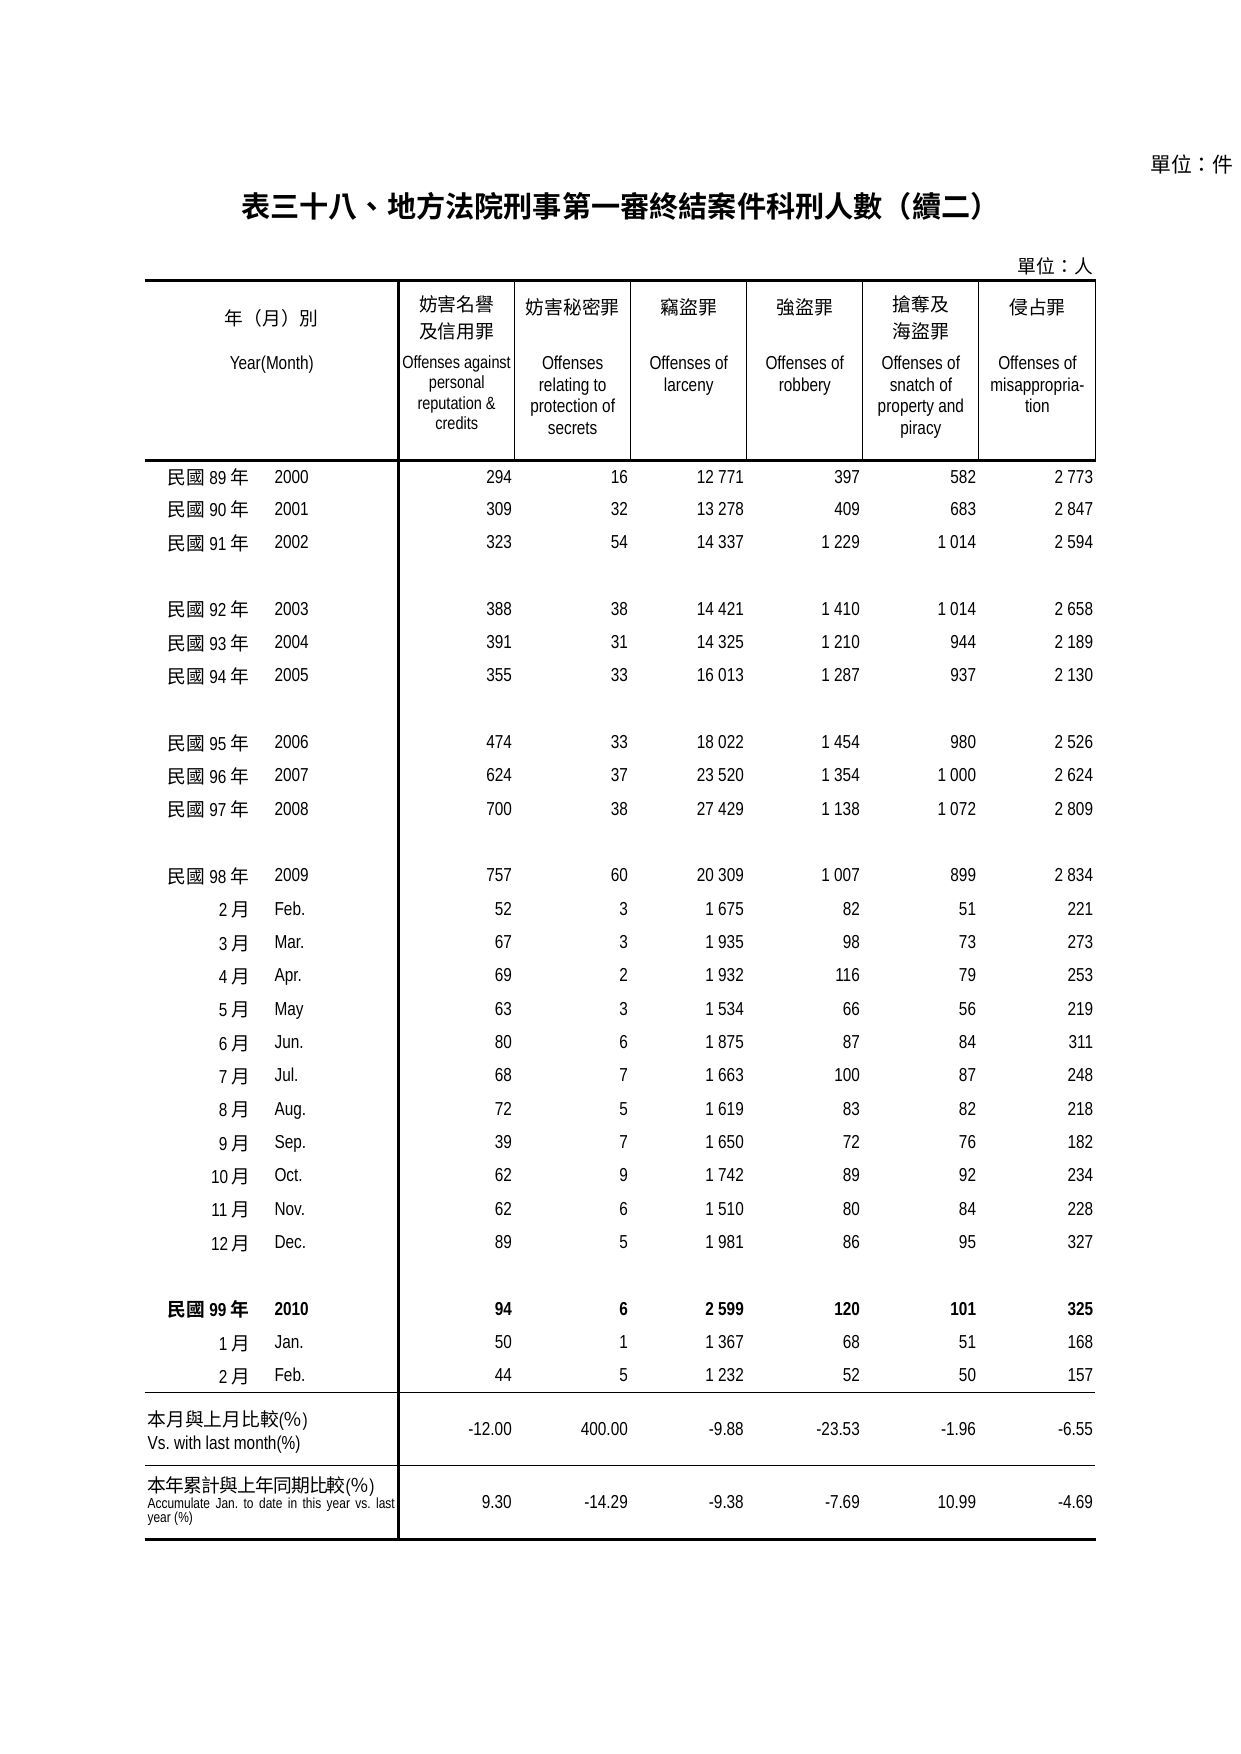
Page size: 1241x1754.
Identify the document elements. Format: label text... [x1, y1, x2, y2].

table_cell 12 771 [631, 462, 747, 492]
table_cell 3 [515, 892, 631, 925]
table_cell [400, 1259, 514, 1292]
table_cell 16 [515, 462, 631, 492]
table_cell 2 189 [979, 625, 1096, 658]
table_cell Sep. [271, 1125, 397, 1158]
table_cell 218 [979, 1092, 1096, 1125]
table_cell 120 [747, 1292, 863, 1325]
table_cell 12月 [145, 1225, 271, 1258]
table_cell 400.00 [515, 1393, 631, 1465]
table_cell 2 [515, 959, 631, 992]
table_cell 182 [979, 1125, 1096, 1158]
table_cell 228 [979, 1192, 1096, 1225]
table_cell 2 624 [979, 759, 1096, 792]
table_cell 2 130 [979, 659, 1096, 692]
table_cell [631, 1259, 747, 1292]
table_cell 87 [863, 1059, 979, 1092]
table_cell [145, 825, 271, 858]
table_cell 68 [400, 1059, 514, 1092]
table_cell 1 072 [863, 792, 979, 825]
table_cell 1 650 [631, 1125, 747, 1158]
table_cell 1 534 [631, 992, 747, 1025]
table_cell Offenses of misappropria- tion [979, 352, 1095, 456]
table_cell -4.69 [979, 1465, 1096, 1538]
table_cell 民國 98年 [145, 859, 271, 892]
table_cell 16 013 [631, 659, 747, 692]
table_cell 1 014 [863, 525, 979, 558]
table_cell May [271, 992, 397, 1025]
table_cell 民國 93年 [145, 625, 271, 658]
table_cell Offenses relating to protection of secrets [515, 352, 630, 456]
table_cell 52 [400, 892, 514, 925]
table_cell 1 210 [747, 625, 863, 658]
table_cell Nov. [271, 1192, 397, 1225]
table_cell 民國 99年 [145, 1292, 271, 1325]
table_cell 本年累計與上年同期比較(％) Accumulate Jan. to date in this year vs. last year (%) [145, 1466, 397, 1538]
table_header 竊盜罪 [631, 282, 746, 352]
table_cell [979, 559, 1096, 592]
table_cell 79 [863, 959, 979, 992]
table_cell 757 [400, 859, 514, 892]
table_cell 1 619 [631, 1092, 747, 1125]
table_cell 1 367 [631, 1325, 747, 1358]
table_cell 273 [979, 925, 1096, 958]
table_cell 1 981 [631, 1225, 747, 1258]
table_header 妨害名譽 及信用罪 [400, 282, 514, 352]
table_cell 86 [747, 1225, 863, 1258]
table_cell 2002 [271, 525, 397, 558]
text 單位：件 [1150, 148, 1240, 173]
table_cell 83 [747, 1092, 863, 1125]
table_cell 1 000 [863, 759, 979, 792]
text [1150, 173, 1240, 181]
table_cell 38 [515, 592, 631, 625]
table_cell -9.38 [631, 1466, 747, 1538]
table_cell 民國 90年 [145, 492, 271, 525]
table_cell Aug. [271, 1092, 397, 1125]
table_cell 219 [979, 992, 1096, 1025]
table_cell 700 [400, 792, 514, 825]
table_cell Oct. [271, 1159, 397, 1192]
table_cell 92 [863, 1159, 979, 1192]
table_cell [400, 559, 514, 592]
table_cell -1.96 [863, 1393, 979, 1465]
table_cell 1 232 [631, 1359, 747, 1392]
table_cell [145, 1259, 271, 1292]
table_cell 409 [747, 492, 863, 525]
table_cell 325 [979, 1292, 1096, 1325]
table_cell 5月 [145, 992, 271, 1025]
table_cell -23.53 [747, 1393, 863, 1465]
table_cell 50 [863, 1359, 979, 1392]
table_cell 20 309 [631, 859, 747, 892]
table_cell 66 [747, 992, 863, 1025]
table_cell 327 [979, 1225, 1096, 1258]
table_cell 23 520 [631, 759, 747, 792]
table_cell 89 [400, 1225, 514, 1258]
table_cell 94 [400, 1292, 514, 1325]
table_cell [145, 559, 271, 592]
table_cell 50 [400, 1325, 514, 1358]
table_cell 6月 [145, 1025, 271, 1058]
table_cell [747, 1259, 863, 1292]
table_cell 4月 [145, 959, 271, 992]
table_cell Offenses of larceny [631, 352, 746, 456]
table_cell 101 [863, 1292, 979, 1325]
table_cell 10.99 [863, 1466, 979, 1538]
table_cell 157 [979, 1359, 1096, 1392]
table_cell 63 [400, 992, 514, 1025]
table_cell 33 [515, 659, 631, 692]
table_cell 248 [979, 1059, 1096, 1092]
table_cell Dec. [271, 1225, 397, 1258]
table_header 搶奪及 海盜罪 [863, 282, 978, 352]
table_cell [979, 692, 1096, 725]
table_cell Mar. [271, 925, 397, 958]
table_cell [271, 692, 397, 725]
table_cell 2009 [271, 859, 397, 892]
table_cell Jul. [271, 1059, 397, 1092]
table_cell 27 429 [631, 792, 747, 825]
table_cell [979, 1259, 1096, 1292]
table_cell 32 [515, 492, 631, 525]
table_cell 54 [515, 525, 631, 558]
table_cell Jan. [271, 1325, 397, 1358]
table_cell 8月 [145, 1092, 271, 1125]
table_cell 116 [747, 959, 863, 992]
table_cell Feb. [271, 892, 397, 925]
table_cell 2006 [271, 725, 397, 758]
table_cell Offenses of robbery [747, 352, 862, 456]
table_cell [145, 692, 271, 725]
table_cell 33 [515, 725, 631, 758]
table_cell 89 [747, 1159, 863, 1192]
table_cell 67 [400, 925, 514, 958]
table_cell 6 [515, 1292, 631, 1325]
table_cell [863, 692, 979, 725]
table_cell 14 421 [631, 592, 747, 625]
table_cell Jun. [271, 1025, 397, 1058]
table_cell 52 [747, 1359, 863, 1392]
table_cell 民國 94年 [145, 659, 271, 692]
table_cell 84 [863, 1025, 979, 1058]
table_cell 3 [515, 925, 631, 958]
table_cell 72 [400, 1092, 514, 1125]
table_cell 1 [515, 1325, 631, 1358]
table_cell [515, 559, 631, 592]
table_cell 1月 [145, 1325, 271, 1358]
table_cell 397 [747, 462, 863, 492]
table_cell Apr. [271, 959, 397, 992]
table_cell 7 [515, 1059, 631, 1092]
table_cell 10月 [145, 1159, 271, 1192]
table_cell [979, 825, 1096, 858]
text [1150, 141, 1240, 148]
table_cell 2 834 [979, 859, 1096, 892]
table_cell 980 [863, 725, 979, 758]
table_cell [631, 825, 747, 858]
table_cell 944 [863, 625, 979, 658]
table_cell 624 [400, 759, 514, 792]
table_cell 355 [400, 659, 514, 692]
table_cell 1 935 [631, 925, 747, 958]
table_cell 51 [863, 892, 979, 925]
table_cell [515, 692, 631, 725]
table_cell 73 [863, 925, 979, 958]
table_cell 2010 [271, 1292, 397, 1325]
table_cell [747, 692, 863, 725]
table_cell -7.69 [747, 1466, 863, 1538]
table_cell 683 [863, 492, 979, 525]
table_cell 221 [979, 892, 1096, 925]
table_cell 2月 [145, 892, 271, 925]
table_cell 31 [515, 625, 631, 658]
table_cell 68 [747, 1325, 863, 1358]
table_cell 37 [515, 759, 631, 792]
table_cell 3 [515, 992, 631, 1025]
table_cell 1 229 [747, 525, 863, 558]
table_cell 2004 [271, 625, 397, 658]
table_cell [271, 825, 397, 858]
table_cell 18 022 [631, 725, 747, 758]
table_cell 69 [400, 959, 514, 992]
table_cell 95 [863, 1225, 979, 1258]
table_cell 98 [747, 925, 863, 958]
table_cell 1 014 [863, 592, 979, 625]
table_cell 民國 96年 [145, 759, 271, 792]
table_cell [400, 825, 514, 858]
text 單位：人 [148, 252, 1092, 279]
table_cell 2008 [271, 792, 397, 825]
table_cell 6 [515, 1192, 631, 1225]
table_cell 5 [515, 1225, 631, 1258]
table_cell 100 [747, 1059, 863, 1092]
table_cell 2 847 [979, 492, 1096, 525]
table_cell 1 454 [747, 725, 863, 758]
table_cell 294 [400, 462, 514, 492]
table_cell [747, 559, 863, 592]
table_header 侵占罪 [979, 282, 1095, 352]
table_cell [271, 559, 397, 592]
table_cell 14 325 [631, 625, 747, 658]
table_cell 39 [400, 1125, 514, 1158]
table_cell 87 [747, 1025, 863, 1058]
table_cell 76 [863, 1125, 979, 1158]
table_cell 民國 89年 [145, 462, 271, 492]
table_cell 1 007 [747, 859, 863, 892]
table_cell 1 742 [631, 1159, 747, 1192]
table_cell [631, 559, 747, 592]
table_cell -9.88 [631, 1393, 747, 1465]
table_cell 1 932 [631, 959, 747, 992]
table_cell 2003 [271, 592, 397, 625]
table_cell 311 [979, 1025, 1096, 1058]
table_cell 1 138 [747, 792, 863, 825]
table_cell 民國 97年 [145, 792, 271, 825]
table_cell 9.30 [400, 1466, 514, 1538]
table_cell 2001 [271, 492, 397, 525]
table_cell 1 410 [747, 592, 863, 625]
table_cell 5 [515, 1092, 631, 1125]
table_cell Offenses against personal reputation & credits [400, 352, 514, 456]
table_cell 2000 [271, 462, 397, 492]
table_cell 1 287 [747, 659, 863, 692]
table_cell 582 [863, 462, 979, 492]
table_cell 民國 92年 [145, 592, 271, 625]
table_cell 82 [863, 1092, 979, 1125]
table_cell 13 278 [631, 492, 747, 525]
table_cell 6 [515, 1025, 631, 1058]
table_cell [863, 825, 979, 858]
table_cell 2月 [145, 1359, 271, 1392]
table_cell 1 675 [631, 892, 747, 925]
table_cell 2 809 [979, 792, 1096, 825]
table_cell Offenses of snatch of property and piracy [863, 352, 978, 456]
table_cell 2 658 [979, 592, 1096, 625]
table_cell -14.29 [515, 1466, 631, 1538]
table_cell 388 [400, 592, 514, 625]
table_cell 51 [863, 1325, 979, 1358]
table_cell 7月 [145, 1059, 271, 1092]
text 表三十八、地方法院刑事第一審終結案件科刑人數（續二） [148, 183, 1092, 225]
table_cell 1 510 [631, 1192, 747, 1225]
table_cell 9 [515, 1159, 631, 1192]
table_cell 2005 [271, 659, 397, 692]
table_header 強盜罪 [747, 282, 862, 352]
table_header 妨害秘密罪 [515, 282, 630, 352]
table_cell 56 [863, 992, 979, 1025]
table_cell 1 354 [747, 759, 863, 792]
table_cell 2 599 [631, 1292, 747, 1325]
table_cell 民國 95年 [145, 725, 271, 758]
table_cell [400, 692, 514, 725]
table_cell 391 [400, 625, 514, 658]
table_cell [631, 692, 747, 725]
table_cell 7 [515, 1125, 631, 1158]
table_cell Year(Month) [145, 352, 397, 456]
table_cell 5 [515, 1359, 631, 1392]
table_cell 323 [400, 525, 514, 558]
table_cell [863, 1259, 979, 1292]
table_cell [515, 825, 631, 858]
table_cell 2 526 [979, 725, 1096, 758]
table_cell 2007 [271, 759, 397, 792]
table_cell [747, 825, 863, 858]
table_cell 14 337 [631, 525, 747, 558]
table_cell 民國 91年 [145, 525, 271, 558]
table_cell 11月 [145, 1192, 271, 1225]
table_cell 80 [400, 1025, 514, 1058]
table_cell 62 [400, 1159, 514, 1192]
table_cell 253 [979, 959, 1096, 992]
table_cell 2 594 [979, 525, 1096, 558]
table_cell 168 [979, 1325, 1096, 1358]
table_cell 80 [747, 1192, 863, 1225]
table_cell -6.55 [979, 1392, 1096, 1465]
table_cell 1 663 [631, 1059, 747, 1092]
table_cell 本月與上月比較(％) Vs. with last month(%) [145, 1393, 397, 1465]
table_cell 899 [863, 859, 979, 892]
table_cell [515, 1259, 631, 1292]
table_cell 84 [863, 1192, 979, 1225]
table_cell 234 [979, 1159, 1096, 1192]
table_cell [271, 1259, 397, 1292]
table_cell 62 [400, 1192, 514, 1225]
table_cell 3月 [145, 925, 271, 958]
table_cell 60 [515, 859, 631, 892]
table_cell 2 773 [979, 462, 1096, 492]
table_cell 1 875 [631, 1025, 747, 1058]
table_cell 309 [400, 492, 514, 525]
table_cell 38 [515, 792, 631, 825]
table_cell 937 [863, 659, 979, 692]
table_cell 474 [400, 725, 514, 758]
table_cell 44 [400, 1359, 514, 1392]
table_cell 72 [747, 1125, 863, 1158]
table_cell Feb. [271, 1359, 397, 1392]
table_cell -12.00 [400, 1393, 514, 1465]
table_cell 9月 [145, 1125, 271, 1158]
table_cell [863, 559, 979, 592]
table_cell 82 [747, 892, 863, 925]
table_header 年（月）別 [145, 282, 397, 352]
